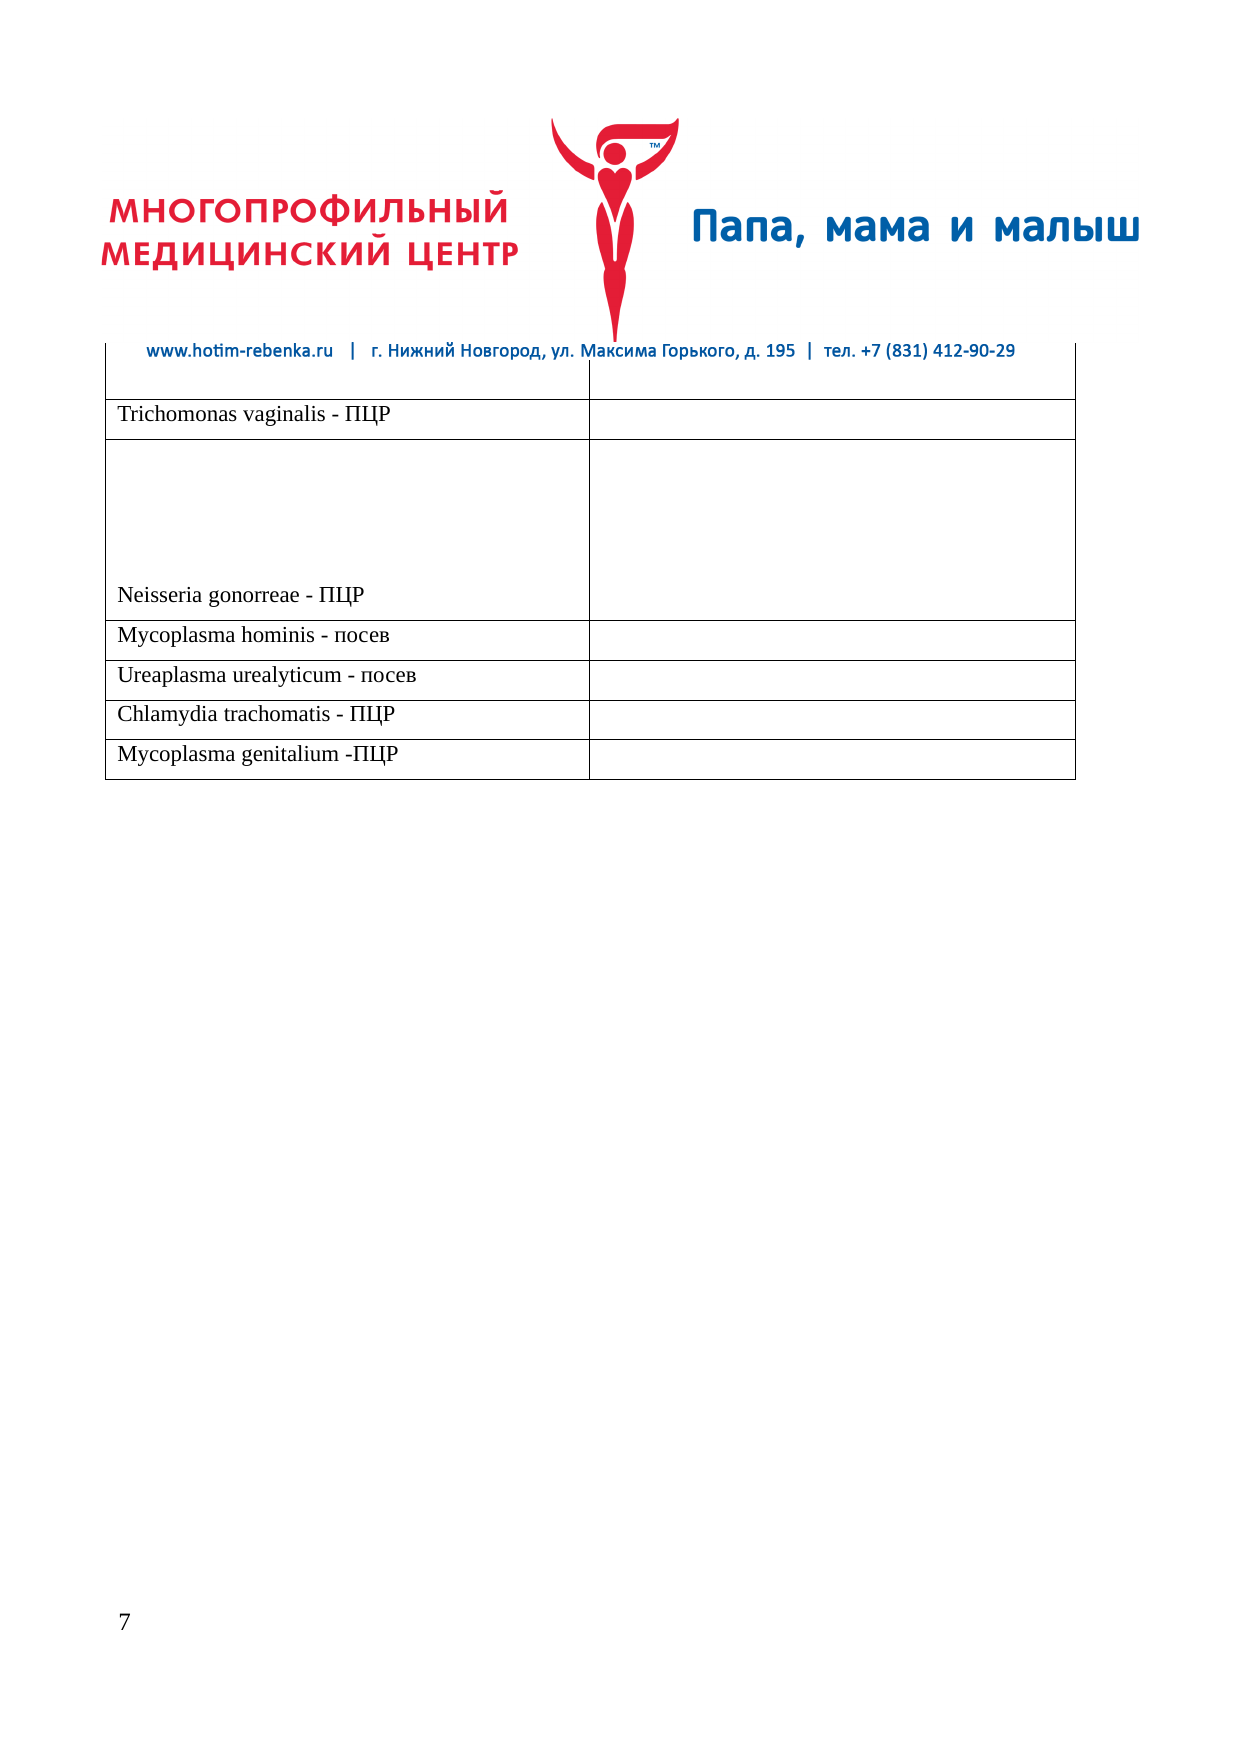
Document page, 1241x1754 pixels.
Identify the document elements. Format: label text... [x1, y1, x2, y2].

table_cell [590, 621, 1075, 659]
table_cell [590, 740, 1075, 779]
table_cell [590, 661, 1075, 699]
table_cell Trichomonas vaginalis - ПЦР [106, 400, 589, 438]
table_header [106, 343, 589, 398]
table_cell [590, 440, 1075, 620]
table_cell [590, 400, 1075, 438]
table_cell Chlamydia trachomatis - ПЦР [106, 701, 589, 739]
table_cell Ureaplasma urealyticum - посев [106, 661, 589, 699]
table_header [590, 343, 1075, 398]
table_cell Mycoplasma hominis - посев [106, 621, 589, 659]
table_cell [590, 701, 1075, 739]
table_cell Neisseria gonorreae - ПЦР [106, 440, 589, 620]
table_cell Mycoplasma genitalium -ПЦР [106, 740, 589, 779]
